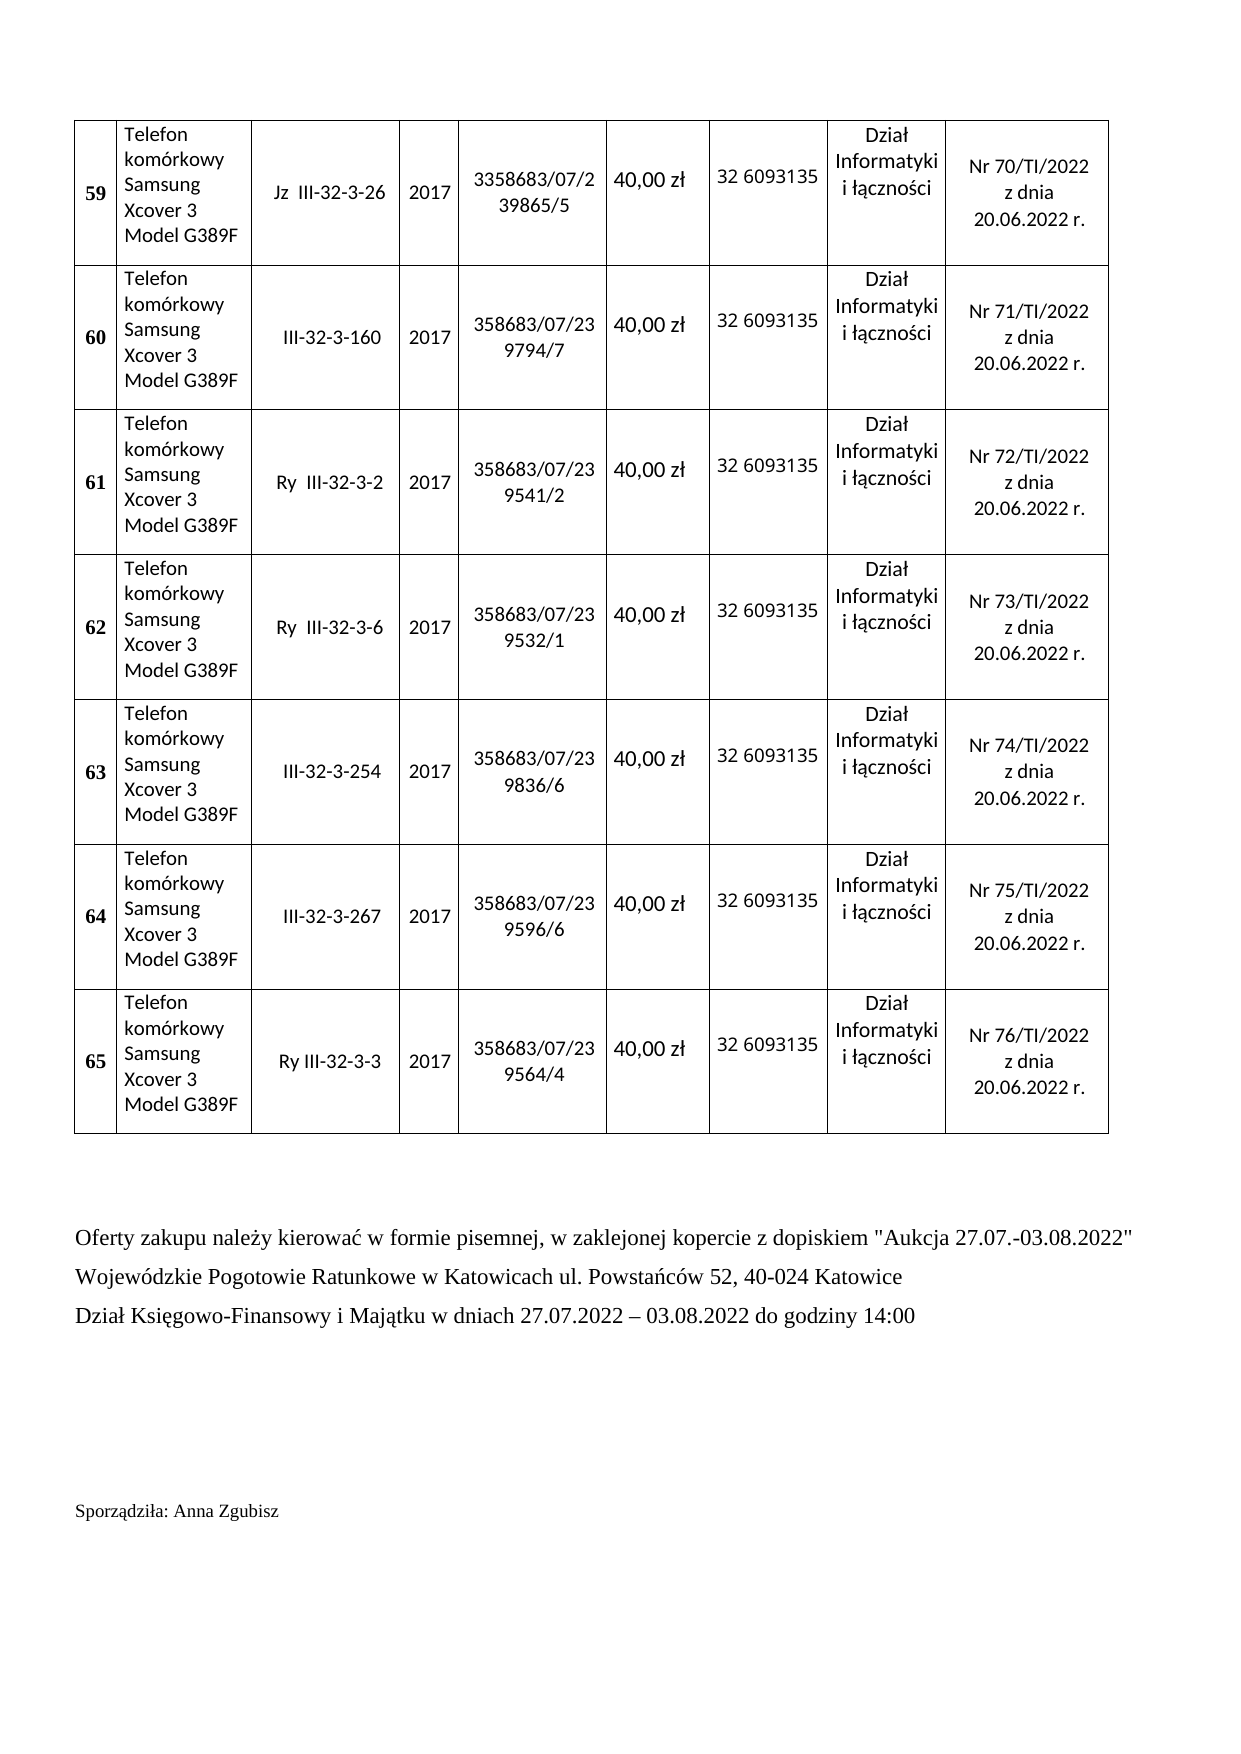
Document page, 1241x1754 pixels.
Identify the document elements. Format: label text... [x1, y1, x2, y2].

table_header Telefon komórkowy Samsung Xcover 3 Model G389F [117, 121, 251, 264]
text Sporządziła: Anna Zgubisz [75, 1500, 1165, 1522]
table_cell 40,00 zł [607, 845, 709, 988]
table_cell 32 6093135 [710, 700, 827, 844]
table_cell 40,00 zł [607, 555, 709, 699]
table_header Jz III-32-3-26 [252, 121, 399, 264]
table_cell 2017 [400, 845, 458, 988]
table_cell 2017 [400, 700, 458, 844]
table_header 2017 [400, 121, 458, 264]
text Dział Księgowo-Finansowy i Majątku w dniach 27.07.2022 – 03.08.2022 do godziny 14:00 [75, 1303, 1165, 1329]
table_cell Telefon komórkowy Samsung Xcover 3 Model G389F [117, 410, 251, 554]
table_cell Dział Informatyki i łączności [828, 990, 945, 1133]
table_cell Dział Informatyki i łączności [828, 700, 945, 844]
table_cell Telefon komórkowy Samsung Xcover 3 Model G389F [117, 266, 251, 409]
table_cell Dział Informatyki i łączności [828, 845, 945, 988]
table_cell Dział Informatyki i łączności [828, 555, 945, 699]
table_cell 358683/07/239794/7 [459, 266, 606, 409]
table_cell Nr 74/TI/2022 z dnia 20.06.2022 r. [946, 700, 1108, 844]
table_cell 32 6093135 [710, 990, 827, 1133]
table_cell 61 [75, 410, 116, 554]
table_cell Ry III-32-3-3 [252, 990, 399, 1133]
table_cell Nr 71/TI/2022 z dnia 20.06.2022 r. [946, 266, 1108, 409]
table_header 3358683/07/239865/5 [459, 121, 606, 264]
table_cell 2017 [400, 266, 458, 409]
table_cell 358683/07/239836/6 [459, 700, 606, 844]
table_header 40,00 zł [607, 121, 709, 264]
table_cell Telefon komórkowy Samsung Xcover 3 Model G389F [117, 555, 251, 699]
table_cell Telefon komórkowy Samsung Xcover 3 Model G389F [117, 845, 251, 988]
table_header 32 6093135 [710, 121, 827, 264]
table_cell Ry III-32-3-2 [252, 410, 399, 554]
table_cell 62 [75, 555, 116, 699]
table_cell Telefon komórkowy Samsung Xcover 3 Model G389F [117, 990, 251, 1133]
table_cell 2017 [400, 410, 458, 554]
table_cell 60 [75, 266, 116, 409]
table_cell 358683/07/239532/1 [459, 555, 606, 699]
text Oferty zakupu należy kierować w formie pisemnej, w zaklejonej kopercie z dopiskiem "Aukcja 27.07.-03.08.2022" [75, 1224, 1165, 1250]
table_cell Nr 76/TI/2022 z dnia 20.06.2022 r. [946, 990, 1108, 1133]
table_cell 40,00 zł [607, 266, 709, 409]
table_cell 40,00 zł [607, 990, 709, 1133]
table_cell 32 6093135 [710, 845, 827, 988]
table_cell 40,00 zł [607, 700, 709, 844]
table_cell Nr 72/TI/2022 z dnia 20.06.2022 r. [946, 410, 1108, 554]
table_cell 40,00 zł [607, 410, 709, 554]
text Wojewódzkie Pogotowie Ratunkowe w Katowicach ul. Powstańców 52, 40-024 Katowice [75, 1263, 1165, 1289]
table_cell III-32-3-267 [252, 845, 399, 988]
table_cell 32 6093135 [710, 555, 827, 699]
table_cell III-32-3-254 [252, 700, 399, 844]
table_cell 64 [75, 845, 116, 988]
table_cell 358683/07/239564/4 [459, 990, 606, 1133]
table_cell Dział Informatyki i łączności [828, 266, 945, 409]
table_cell 2017 [400, 555, 458, 699]
table_cell 63 [75, 700, 116, 844]
table_cell Telefon komórkowy Samsung Xcover 3 Model G389F [117, 700, 251, 844]
table_header Nr 70/TI/2022 z dnia 20.06.2022 r. [946, 121, 1108, 264]
table_cell III-32-3-160 [252, 266, 399, 409]
table_cell 358683/07/239541/2 [459, 410, 606, 554]
table_header Dział Informatyki i łączności [828, 121, 945, 264]
table_cell 32 6093135 [710, 266, 827, 409]
table_cell 358683/07/239596/6 [459, 845, 606, 988]
table_cell Nr 75/TI/2022 z dnia 20.06.2022 r. [946, 845, 1108, 988]
table_header 59 [75, 121, 116, 264]
table_cell 2017 [400, 990, 458, 1133]
table_cell 65 [75, 990, 116, 1133]
table_cell Ry III-32-3-6 [252, 555, 399, 699]
table_cell 32 6093135 [710, 410, 827, 554]
table_cell Dział Informatyki i łączności [828, 410, 945, 554]
table_cell Nr 73/TI/2022 z dnia 20.06.2022 r. [946, 555, 1108, 699]
